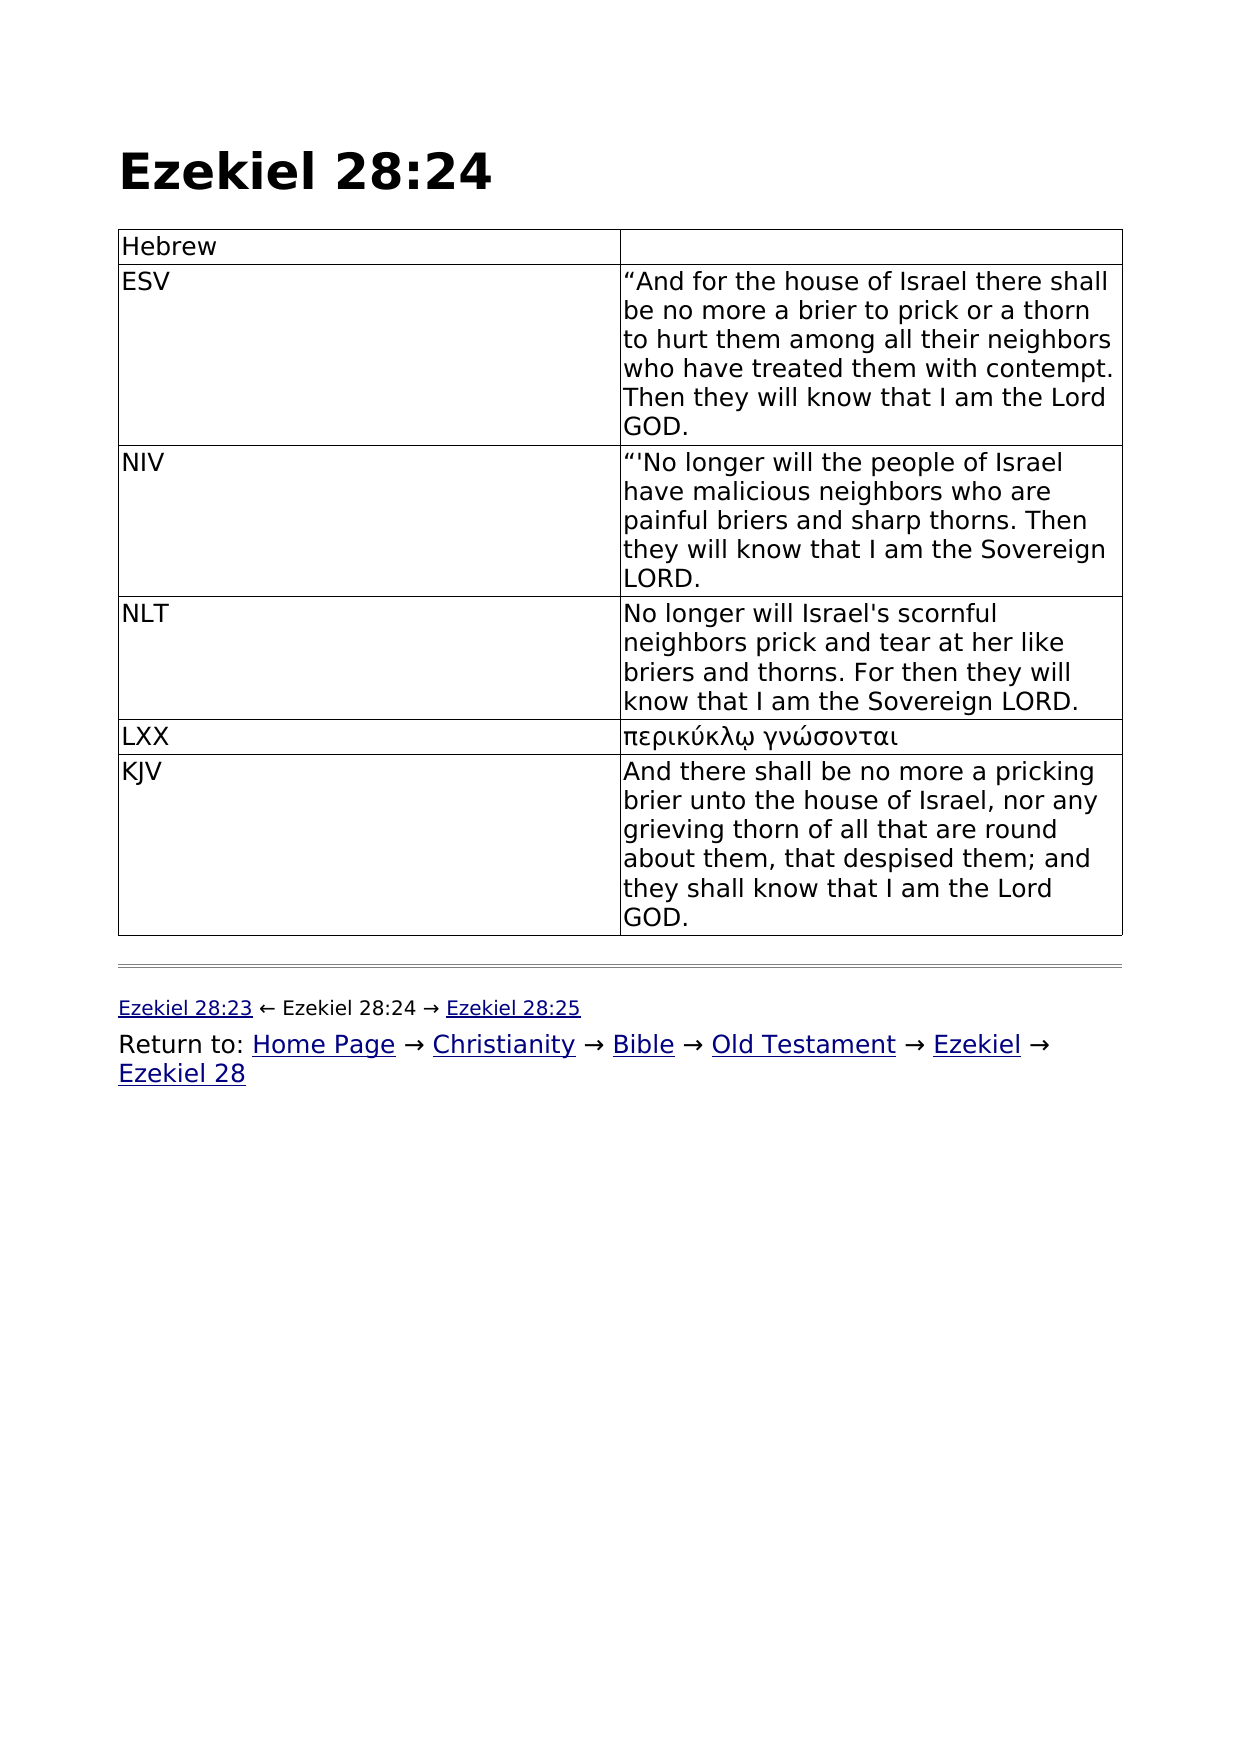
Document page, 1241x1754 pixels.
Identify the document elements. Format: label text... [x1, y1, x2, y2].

table_cell “And for the house of Israel there shall be no more a brier to prick or a thorn to hurt them among all their neighbors who have treated them with contempt. Then they will know that I am the Lord GOD. [621, 265, 1122, 445]
subtitle Ezekiel 28:24 [118, 143, 1122, 201]
table_header [621, 230, 1122, 264]
table_cell ESV [119, 265, 620, 445]
table_cell περικύκλῳ γνώσονται [621, 720, 1122, 754]
text Return to: Home Page → Christianity → Bible → Old Testament → Ezekiel → Ezekiel 28 [118, 1030, 1122, 1089]
table_cell No longer will Israel's scornful neighbors prick and tear at her like briers and thorns. For then they will know that I am the Sovereign LORD. [621, 597, 1122, 719]
table_cell LXX [119, 720, 620, 754]
table_cell NIV [119, 446, 620, 596]
table_cell And there shall be no more a pricking brier unto the house of Israel, nor any grieving thorn of all that are round about them, that despised them; and they shall know that I am the Lord GOD. [621, 755, 1122, 935]
text Ezekiel 28:23 ← Ezekiel 28:24 → Ezekiel 28:25 [118, 996, 1122, 1030]
table_cell KJV [119, 755, 620, 935]
table_header Hebrew [119, 230, 620, 264]
table_cell “'No longer will the people of Israel have malicious neighbors who are painful briers and sharp thorns. Then they will know that I am the Sovereign LORD. [621, 446, 1122, 596]
table_cell NLT [119, 597, 620, 719]
